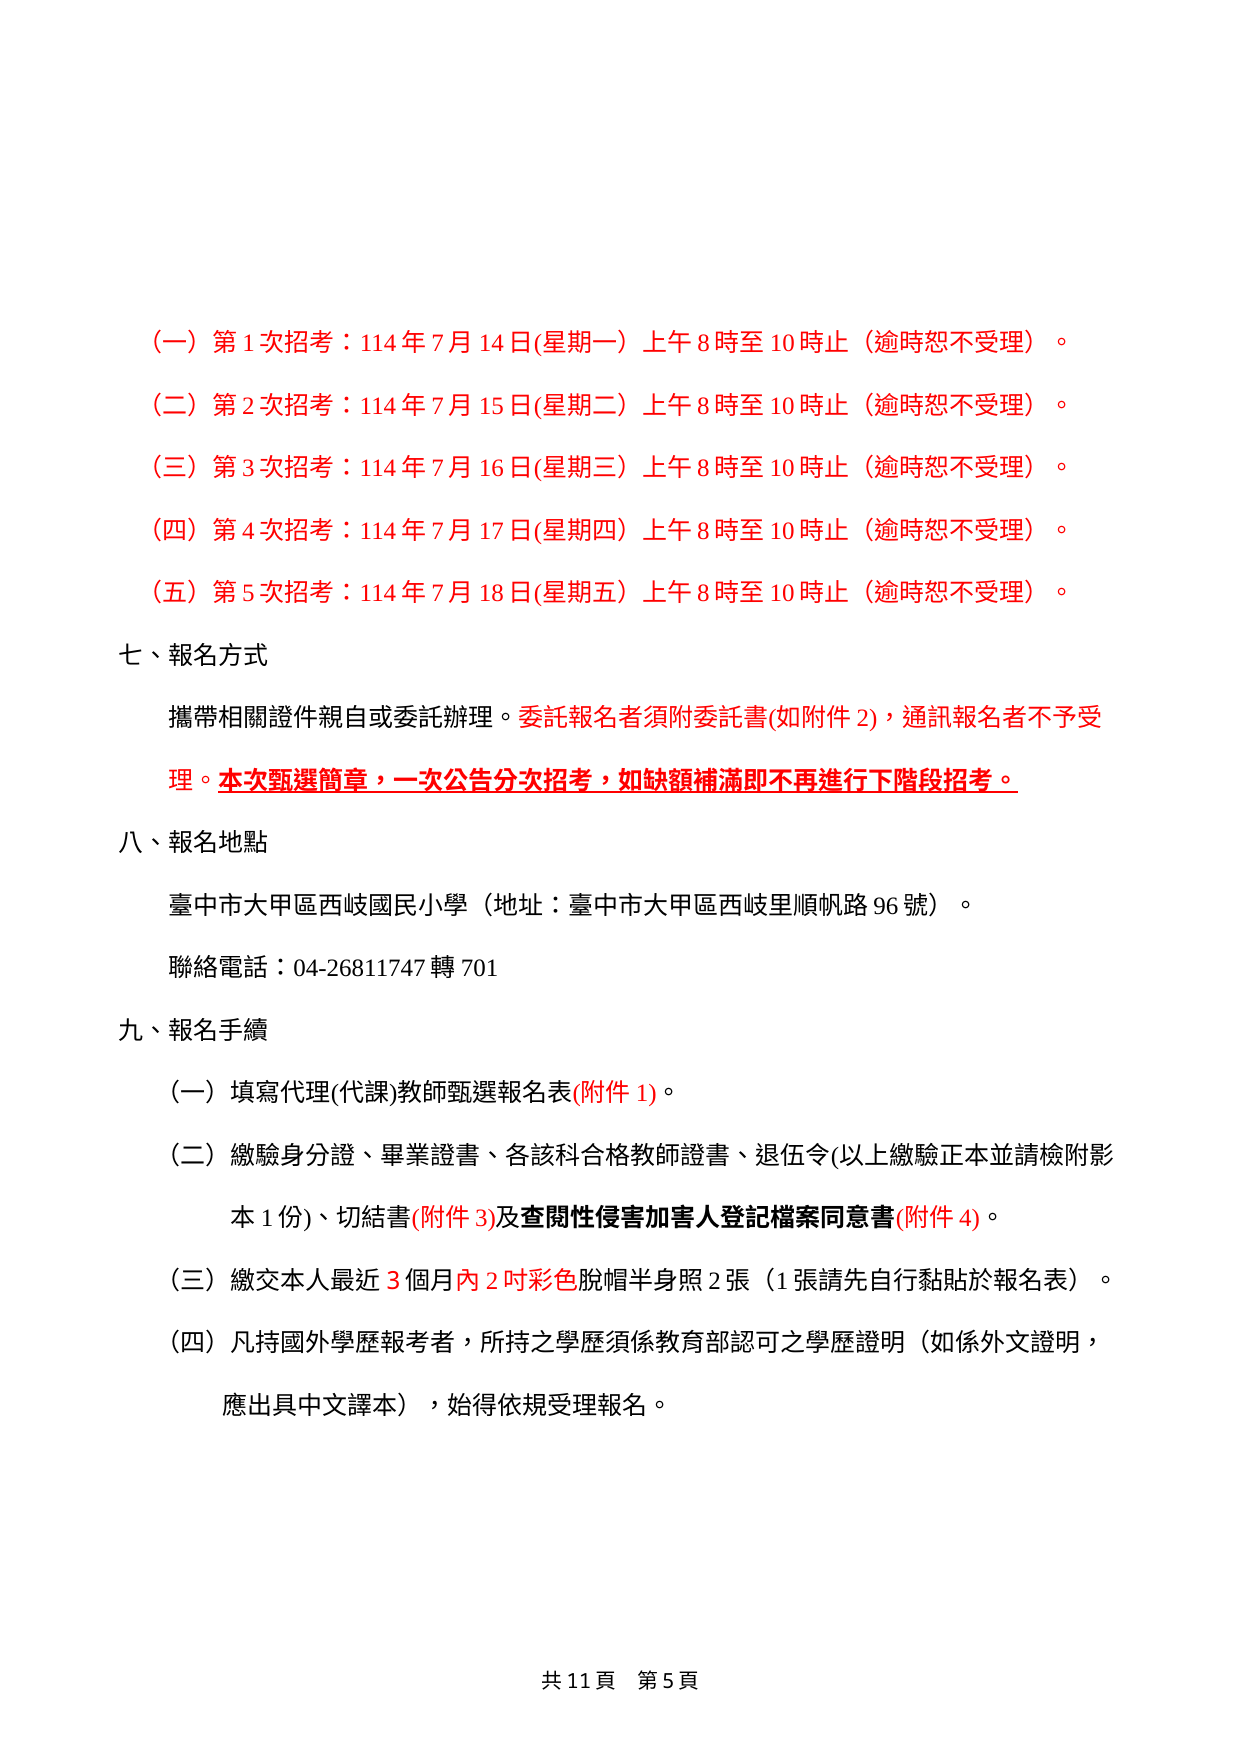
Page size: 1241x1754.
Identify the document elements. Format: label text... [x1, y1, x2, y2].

text 七、報名方式 攜帶相關證件親自或委託辦理。委託報名者須附委託書(如附件2)，通訊報名者不予受理。本次甄選簡章，一次公告分次招考，如缺額補滿即不再進行下階段招考。 [118, 612, 1122, 799]
text （二）第2次招考：114年7月15日(星期二）上午8時至10時止（逾時恕不受理）。 [118, 362, 1122, 424]
text （一）第1次招考：114年7月14日(星期一）上午8時至10時止（逾時恕不受理）。 [137, 299, 1122, 362]
text （一）填寫代理(代課)教師甄選報名表(附件1)。 [118, 1049, 1122, 1112]
text （五）第5次招考：114年7月18日(星期五）上午8時至10時止（逾時恕不受理）。 [118, 549, 1122, 612]
text 九、報名手續 [118, 987, 1122, 1049]
text 八、報名地點 臺中市大甲區西岐國民小學（地址：臺中市大甲區西岐里順帆路96號）。 [118, 799, 1122, 924]
text （三）第3次招考：114年7月16日(星期三）上午8時至10時止（逾時恕不受理）。 [118, 424, 1122, 487]
text （四）第4次招考：114年7月17日(星期四）上午8時至10時止（逾時恕不受理）。 [118, 487, 1122, 549]
text （三）繳交本人最近3個月內2吋彩色脫帽半身照2張（1張請先自行黏貼於報名表）。 [156, 1237, 1122, 1299]
text （四）凡持國外學歷報考者，所持之學歷須係教育部認可之學歷證明（如係外文證明，應出具中文譯本），始得依規受理報名。 [156, 1299, 1122, 1424]
text 聯絡電話：04-26811747轉701 [168, 924, 1122, 987]
text （二）繳驗身分證、畢業證書、各該科合格教師證書、退伍令(以上繳驗正本並請檢附影本1份)、切結書(附件3)及查閱性侵害加害人登記檔案同意書(附件4)。 [156, 1112, 1122, 1237]
